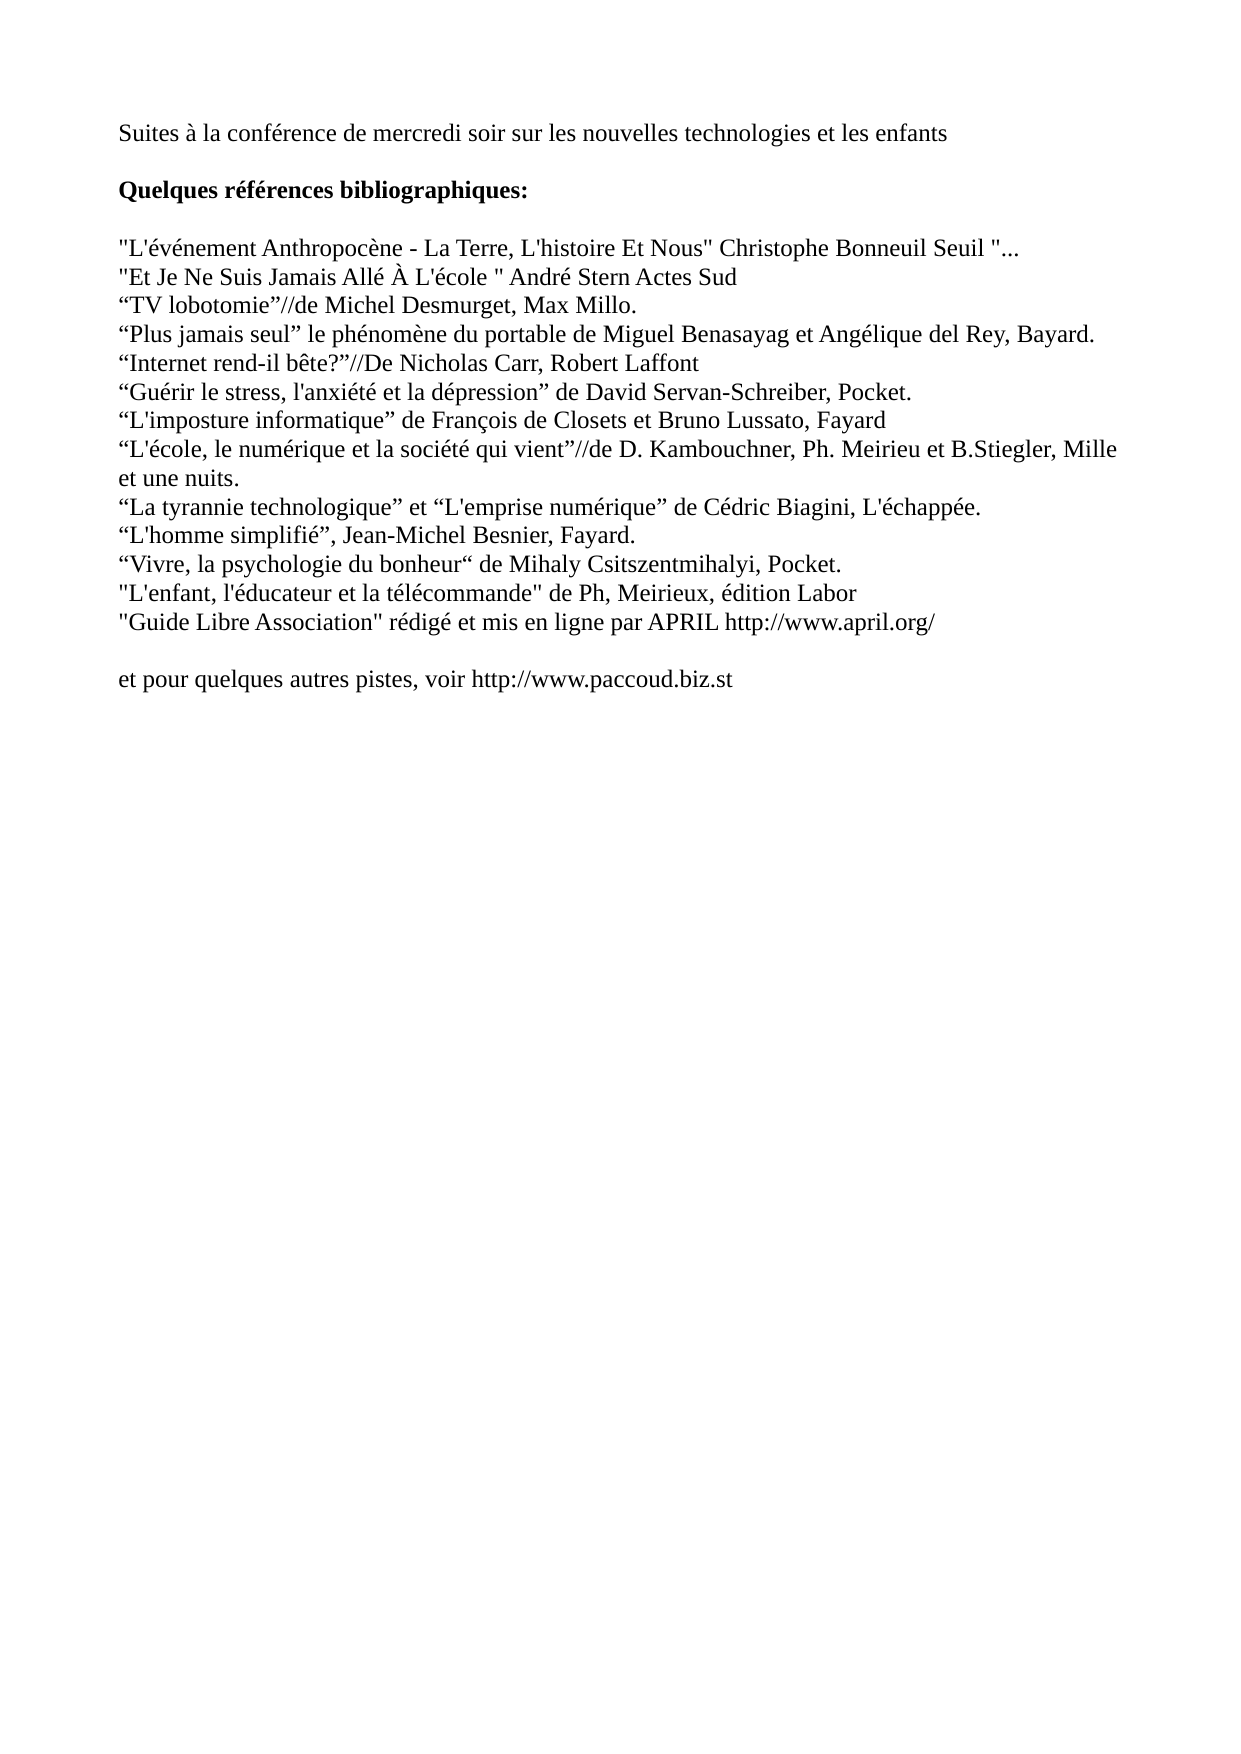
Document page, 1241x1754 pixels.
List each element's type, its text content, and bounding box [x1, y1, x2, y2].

text “Vivre, la psychologie du bonheur“ de Mihaly Csitszentmihalyi, Pocket. [118, 549, 1122, 578]
text “La tyrannie technologique” et “L'emprise numérique” de Cédric Biagini, L'échappée. [118, 492, 1122, 521]
text Suites à la conférence de mercredi soir sur les nouvelles technologies et les enfants [118, 118, 1122, 147]
text “L'homme simplifié”, Jean-Michel Besnier, Fayard. [118, 521, 1122, 549]
subtitle "L'événement Anthropocène - La Terre, L'histoire Et Nous" Christophe Bonneuil Seuil "... [118, 233, 1122, 262]
text et pour quelques autres pistes, voir http://www.paccoud.biz.st [118, 664, 1122, 693]
text “L'école, le numérique et la société qui vient”//de D. Kambouchner, Ph. Meirieu et B.Stiegler, Mille et une nuits. [118, 434, 1122, 492]
text "L'enfant, l'éducateur et la télécommande" de Ph, Meirieux, édition Labor [118, 578, 1122, 607]
subtitle "Et Je Ne Suis Jamais Allé À L'école " André Stern Actes Sud [118, 262, 1122, 291]
text “L'imposture informatique” de François de Closets et Bruno Lussato, Fayard [118, 406, 1122, 434]
text “TV lobotomie”//de Michel Desmurget, Max Millo. [118, 291, 1122, 319]
text “Guérir le stress, l'anxiété et la dépression” de David Servan-Schreiber, Pocket. [118, 377, 1122, 406]
text “Internet rend-il bête?”//De Nicholas Carr, Robert Laffont [118, 348, 1122, 377]
text Quelques références bibliographiques: [118, 176, 1122, 204]
text “Plus jamais seul” le phénomène du portable de Miguel Benasayag et Angélique del Rey, Bayard. [118, 319, 1122, 348]
text "Guide Libre Association" rédigé et mis en ligne par APRIL http://www.april.org/ [118, 607, 1122, 636]
